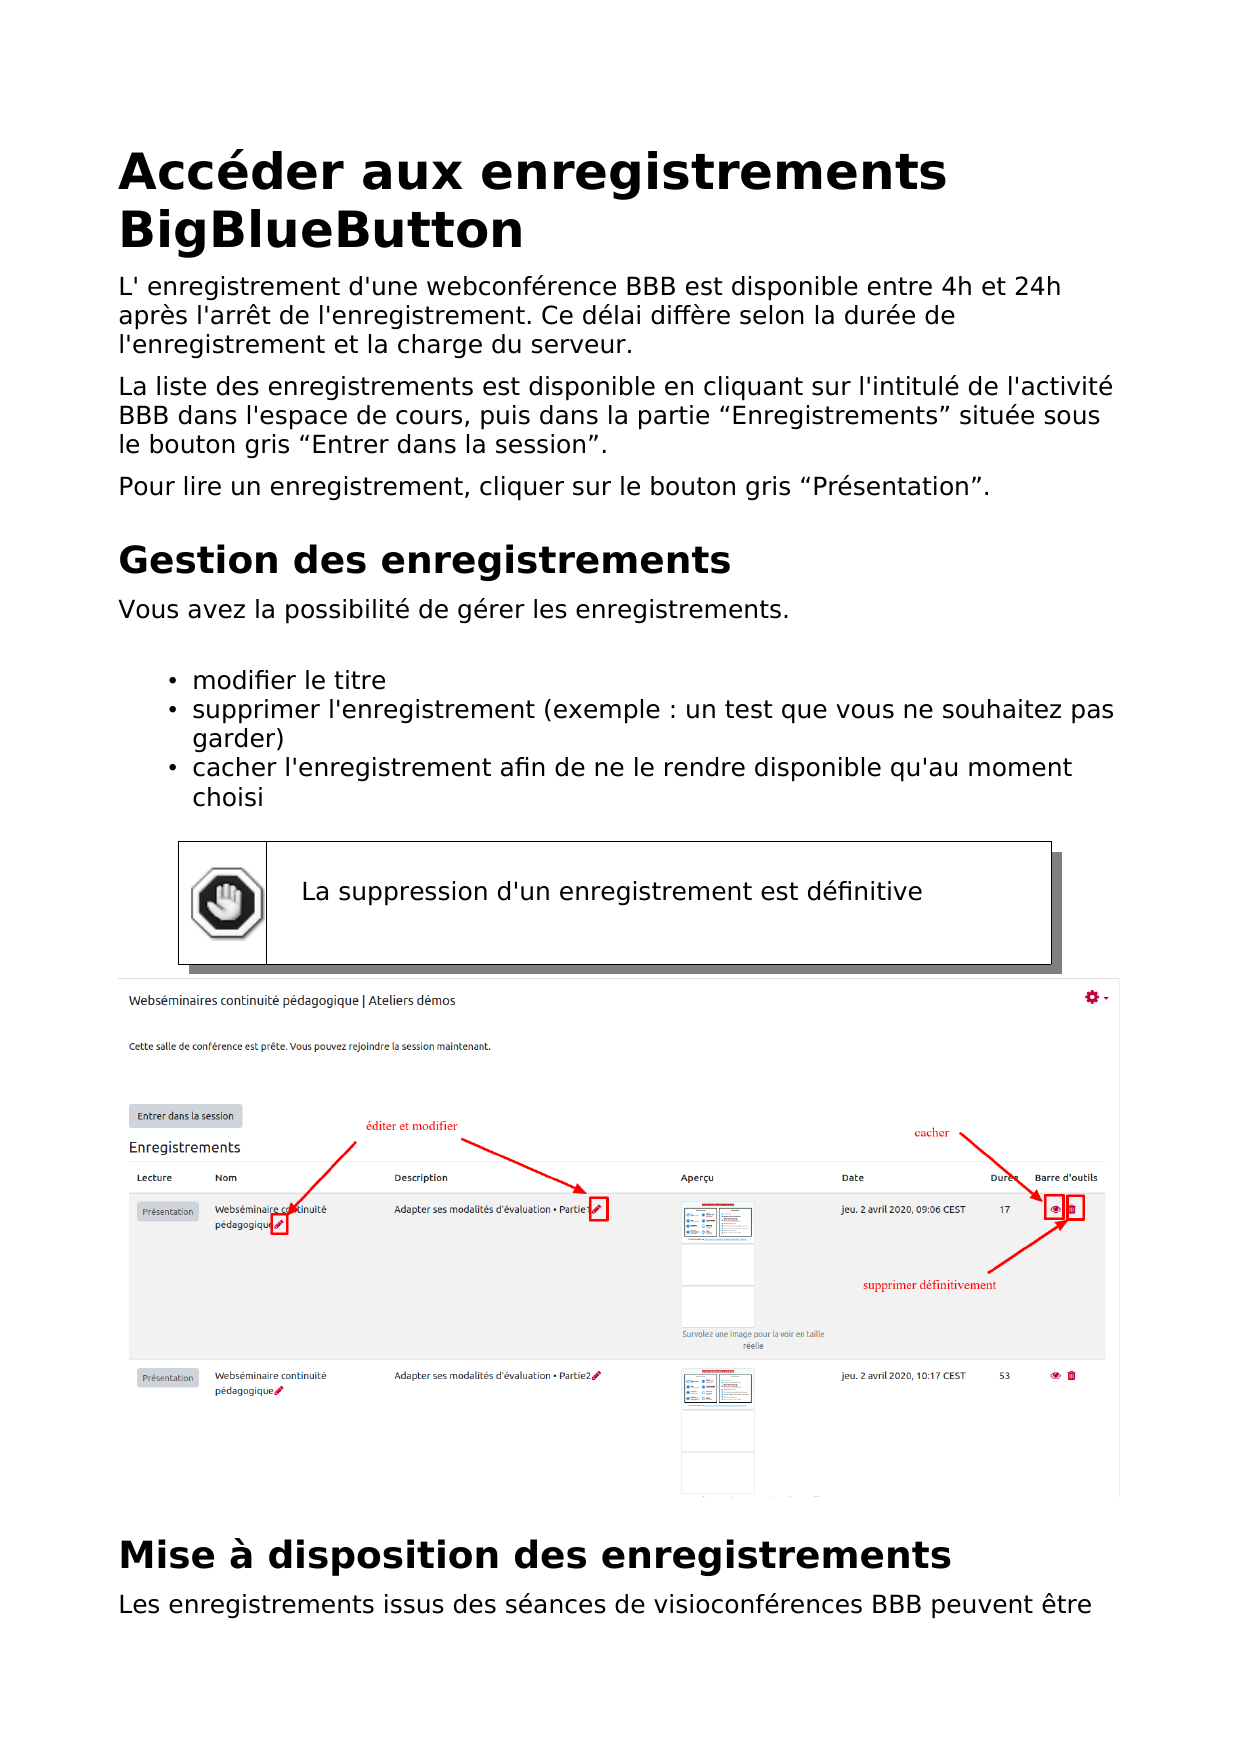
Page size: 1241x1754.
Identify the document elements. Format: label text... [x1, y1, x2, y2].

subtitle Gestion des enregistrements [118, 539, 1122, 582]
list modifier le titre [177, 666, 1122, 695]
text La liste des enregistrements est disponible en cliquant sur l'intitulé de l'activité BBB dans l'espace de cours, puis dans la partie “Enregistrements” située sous le bouton gris “Entrer dans la session”. [118, 372, 1122, 459]
picture [190, 865, 266, 941]
picture [118, 974, 1123, 1497]
text L' enregistrement d'une webconférence BBB est disponible entre 4h et 24h après l'arrêt de l'enregistrement. Ce délai diffère selon la durée de l'enregistrement et la charge du serveur. [118, 272, 1122, 359]
subtitle Accéder aux enregistrements BigBlueButton [118, 143, 1122, 259]
list cacher l'enregistrement afin de ne le rendre disponible qu'au moment choisi [177, 753, 1122, 812]
text Pour lire un enregistrement, cliquer sur le bouton gris “Présentation”. [118, 472, 1122, 501]
table_header [179, 842, 266, 964]
list supprimer l'enregistrement (exemple : un test que vous ne souhaitez pas garder) [177, 695, 1122, 753]
text Vous avez la possibilité de gérer les enregistrements. [118, 595, 1122, 624]
subtitle Mise à disposition des enregistrements [118, 1534, 1122, 1577]
table_header La suppression d'un enregistrement est définitive [267, 842, 1051, 964]
text Les enregistrements issus des séances de visioconférences BBB peuvent être [118, 1590, 1122, 1619]
